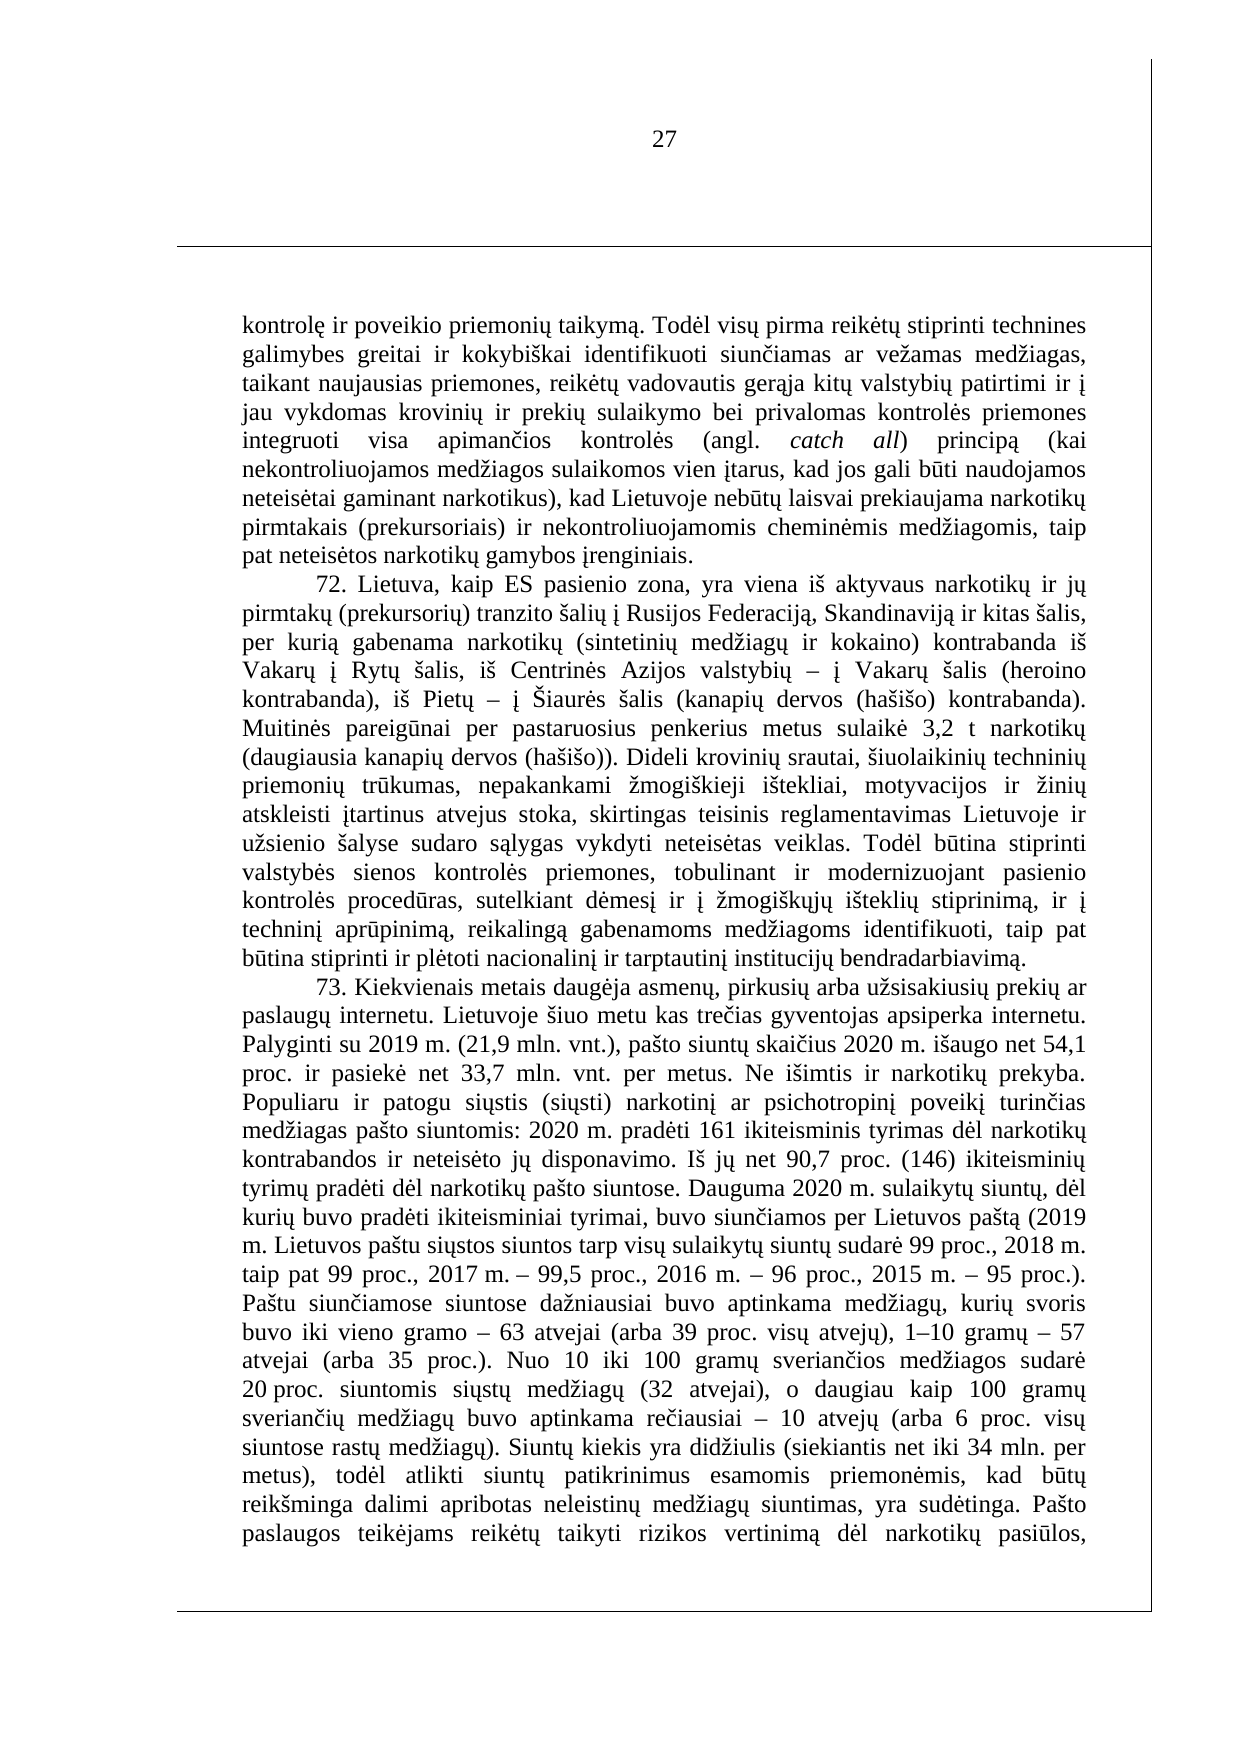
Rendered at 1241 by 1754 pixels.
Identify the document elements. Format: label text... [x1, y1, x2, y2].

text 72. Lietuva, kaip ES pasienio zona, yra viena iš aktyvaus narkotikų ir jų pirmtakų (prekursorių) tranzito šalių į Rusijos Federaciją, Skandinaviją ir kitas šalis, per kurią gabenama narkotikų (sintetinių medžiagų ir kokaino) kontrabanda iš Vakarų į Rytų šalis, iš Centrinės Azijos valstybių – į Vakarų šalis (heroino kontrabanda), iš Pietų – į Šiaurės šalis (kanapių dervos (hašišo) kontrabanda). Muitinės pareigūnai per pastaruosius penkerius metus sulaikė 3,2 t narkotikų (daugiausia kanapių dervos (hašišo)). Dideli krovinių srautai, šiuolaikinių techninių priemonių trūkumas, nepakankami žmogiškieji ištekliai, motyvacijos ir žinių atskleisti įtartinus atvejus stoka, skirtingas teisinis reglamentavimas Lietuvoje ir užsienio šalyse sudaro sąlygas vykdyti neteisėtas veiklas. Todėl būtina stiprinti valstybės sienos kontrolės priemones, tobulinant ir modernizuojant pasienio kontrolės procedūras, sutelkiant dėmesį ir į žmogiškųjų išteklių stiprinimą, ir į techninį aprūpinimą, reikalingą gabenamoms medžiagoms identifikuoti, taip pat būtina stiprinti ir plėtoti nacionalinį ir tarptautinį institucijų bendradarbiavimą. [177, 569, 1151, 972]
text 73. Kiekvienais metais daugėja asmenų, pirkusių arba užsisakiusių prekių ar paslaugų internetu. Lietuvoje šiuo metu kas trečias gyventojas apsiperka internetu. Palyginti su 2019 m. (21,9 mln. vnt.), pašto siuntų skaičius 2020 m. išaugo net 54,1 proc. ir pasiekė net 33,7 mln. vnt. per metus. Ne išimtis ir narkotikų prekyba. Populiaru ir patogu siųstis (siųsti) narkotinį ar psichotropinį poveikį turinčias medžiagas pašto siuntomis: 2020 m. pradėti 161 ikiteisminis tyrimas dėl narkotikų kontrabandos ir neteisėto jų disponavimo. Iš jų net 90,7 proc. (146) ikiteisminių tyrimų pradėti dėl narkotikų pašto siuntose. Dauguma 2020 m. sulaikytų siuntų, dėl kurių buvo pradėti ikiteisminiai tyrimai, buvo siunčiamos per Lietuvos paštą (2019 m. Lietuvos paštu siųstos siuntos tarp visų sulaikytų siuntų sudarė 99 proc., 2018 m. taip pat 99 proc., 2017 m. – 99,5 proc., 2016 m. – 96 proc., 2015 m. – 95 proc.). Paštu siunčiamose siuntose dažniausiai buvo aptinkama medžiagų, kurių svoris buvo iki vieno gramo – 63 atvejai (arba 39 proc. visų atvejų), 1–10 gramų – 57 atvejai (arba 35 proc.). Nuo 10 iki 100 gramų sveriančios medžiagos sudarė 20 proc. siuntomis siųstų medžiagų (32 atvejai), o daugiau kaip 100 gramų sveriančių medžiagų buvo aptinkama rečiausiai – 10 atvejų (arba 6 proc. visų siuntose rastų medžiagų). Siuntų kiekis yra didžiulis (siekiantis net iki 34 mln. per metus), todėl atlikti siuntų patikrinimus esamomis priemonėmis, kad būtų reikšminga dalimi apribotas neleistinų medžiagų siuntimas, yra sudėtinga. Pašto paslaugos teikėjams reikėtų taikyti rizikos vertinimą dėl narkotikų pasiūlos, [177, 972, 1151, 1611]
text kontrolę ir poveikio priemonių taikymą. Todėl visų pirma reikėtų stiprinti technines galimybes greitai ir kokybiškai identifikuoti siunčiamas ar vežamas medžiagas, taikant naujausias priemones, reikėtų vadovautis gerąja kitų valstybių patirtimi ir į jau vykdomas krovinių ir prekių sulaikymo bei privalomas kontrolės priemones integruoti visa apimančios kontrolės (angl. catch all) principą (kai nekontroliuojamos medžiagos sulaikomos vien įtarus, kad jos gali būti naudojamos neteisėtai gaminant narkotikus), kad Lietuvoje nebūtų laisvai prekiaujama narkotikų pirmtakais (prekursoriais) ir nekontroliuojamomis cheminėmis medžiagomis, taip pat neteisėtos narkotikų gamybos įrenginiais. [177, 246, 1151, 569]
